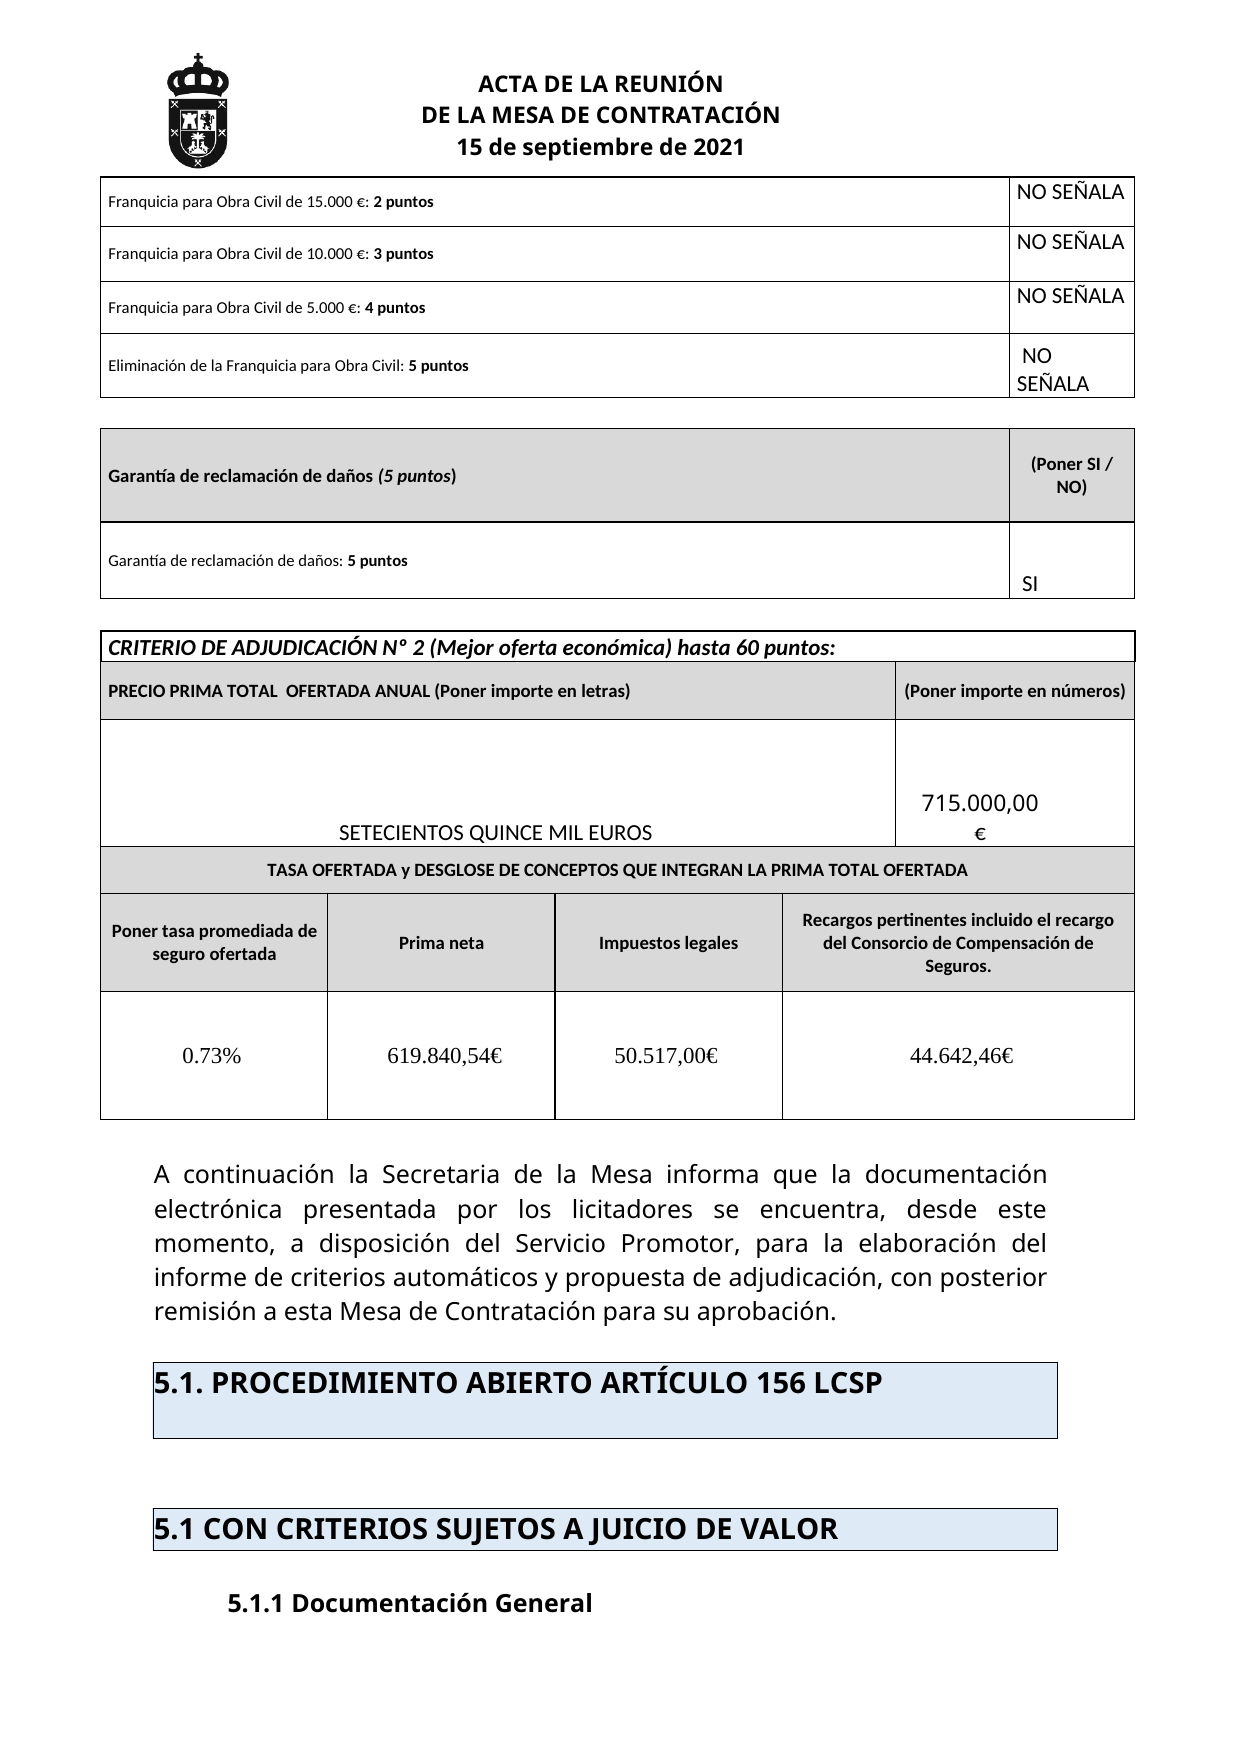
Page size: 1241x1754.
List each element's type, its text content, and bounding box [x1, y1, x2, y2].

table_cell Eliminación de la Franquicia para Obra Civil: 5 puntos [101, 334, 1009, 397]
table_cell [328, 599, 441, 630]
table_cell [214, 398, 328, 428]
table_cell TASA OFERTADA y DESGLOSE DE CONCEPTOS QUE INTEGRAN LA PRIMA TOTAL OFERTADA [101, 847, 1134, 893]
table_cell [555, 599, 668, 630]
table_cell [101, 398, 214, 428]
table_cell [669, 599, 782, 630]
text A continuación la Secretaria de la Mesa informa que la documentación electrónica presentada por los licitadores se encuentra, desde este momento, a disposición del Servicio Promotor, para la elaboración del informe de criterios automáticos y propuesta de adjudicación, con posterior remisión a esta Mesa de Contratación para su aprobación. [153, 1157, 1048, 1327]
table_cell [782, 599, 896, 630]
table_cell 0.73% [101, 992, 327, 1119]
table_cell [782, 398, 896, 428]
table_cell [441, 398, 555, 428]
table_cell [896, 599, 1009, 630]
table_cell NO SEÑALA [1010, 334, 1134, 397]
table_cell NO SEÑALA [1010, 178, 1134, 226]
table_cell [441, 599, 555, 630]
table_cell 619.840,54€ [328, 992, 554, 1119]
table_cell [214, 599, 328, 630]
table_cell [101, 599, 214, 630]
table_cell 44.642,46€ [783, 992, 1134, 1119]
text 5.1. PROCEDIMIENTO ABIERTO ARTÍCULO 156 LCSP [154, 1363, 1057, 1401]
table_cell (Poner SI / NO) [1010, 429, 1134, 521]
table_header 715.000,00 € [903, 786, 1057, 846]
picture [164, 50, 231, 171]
table_cell (Poner importe en números) [896, 662, 1134, 719]
table_cell SETECIENTOS QUINCE MIL EUROS [101, 720, 895, 846]
table_cell CRITERIO DE ADJUDICACIÓN Nº 2 (Mejor oferta económica) hasta 60 puntos: [102, 632, 1134, 661]
table_cell [328, 398, 441, 428]
table_cell [896, 720, 1134, 846]
table_cell Recargos pertinentes incluido el recargo del Consorcio de Compensación de Seguros. [783, 894, 1134, 991]
table_cell [555, 398, 668, 428]
text 5.1 CON CRITERIOS SUJETOS A JUICIO DE VALOR [154, 1509, 1057, 1550]
text 5.1.1 Documentación General [153, 1586, 1048, 1619]
table_cell Impuestos legales [556, 894, 782, 991]
table_cell Franquicia para Obra Civil de 15.000 €: 2 puntos [101, 178, 1009, 226]
table_cell NO SEÑALA [1010, 227, 1134, 281]
table_cell Poner tasa promediada de seguro ofertada [101, 894, 327, 991]
table_cell Garantía de reclamación de daños (5 puntos) [101, 429, 1009, 521]
table_cell [896, 398, 1009, 428]
table_cell [1009, 398, 1134, 428]
table_cell 50.517,00€ [556, 992, 782, 1119]
table_cell [669, 398, 782, 428]
table_cell [1009, 599, 1134, 630]
table_cell PRECIO PRIMA TOTAL OFERTADA ANUAL (Poner importe en letras) [101, 662, 895, 719]
table_cell Franquicia para Obra Civil de 10.000 €: 3 puntos [101, 227, 1009, 281]
table_cell SI [1010, 523, 1134, 598]
table_cell NO SEÑALA [1010, 282, 1134, 333]
table_cell Garantía de reclamación de daños: 5 puntos [101, 523, 1009, 598]
table_cell Prima neta [328, 894, 554, 991]
table_cell Franquicia para Obra Civil de 5.000 €: 4 puntos [101, 282, 1009, 333]
